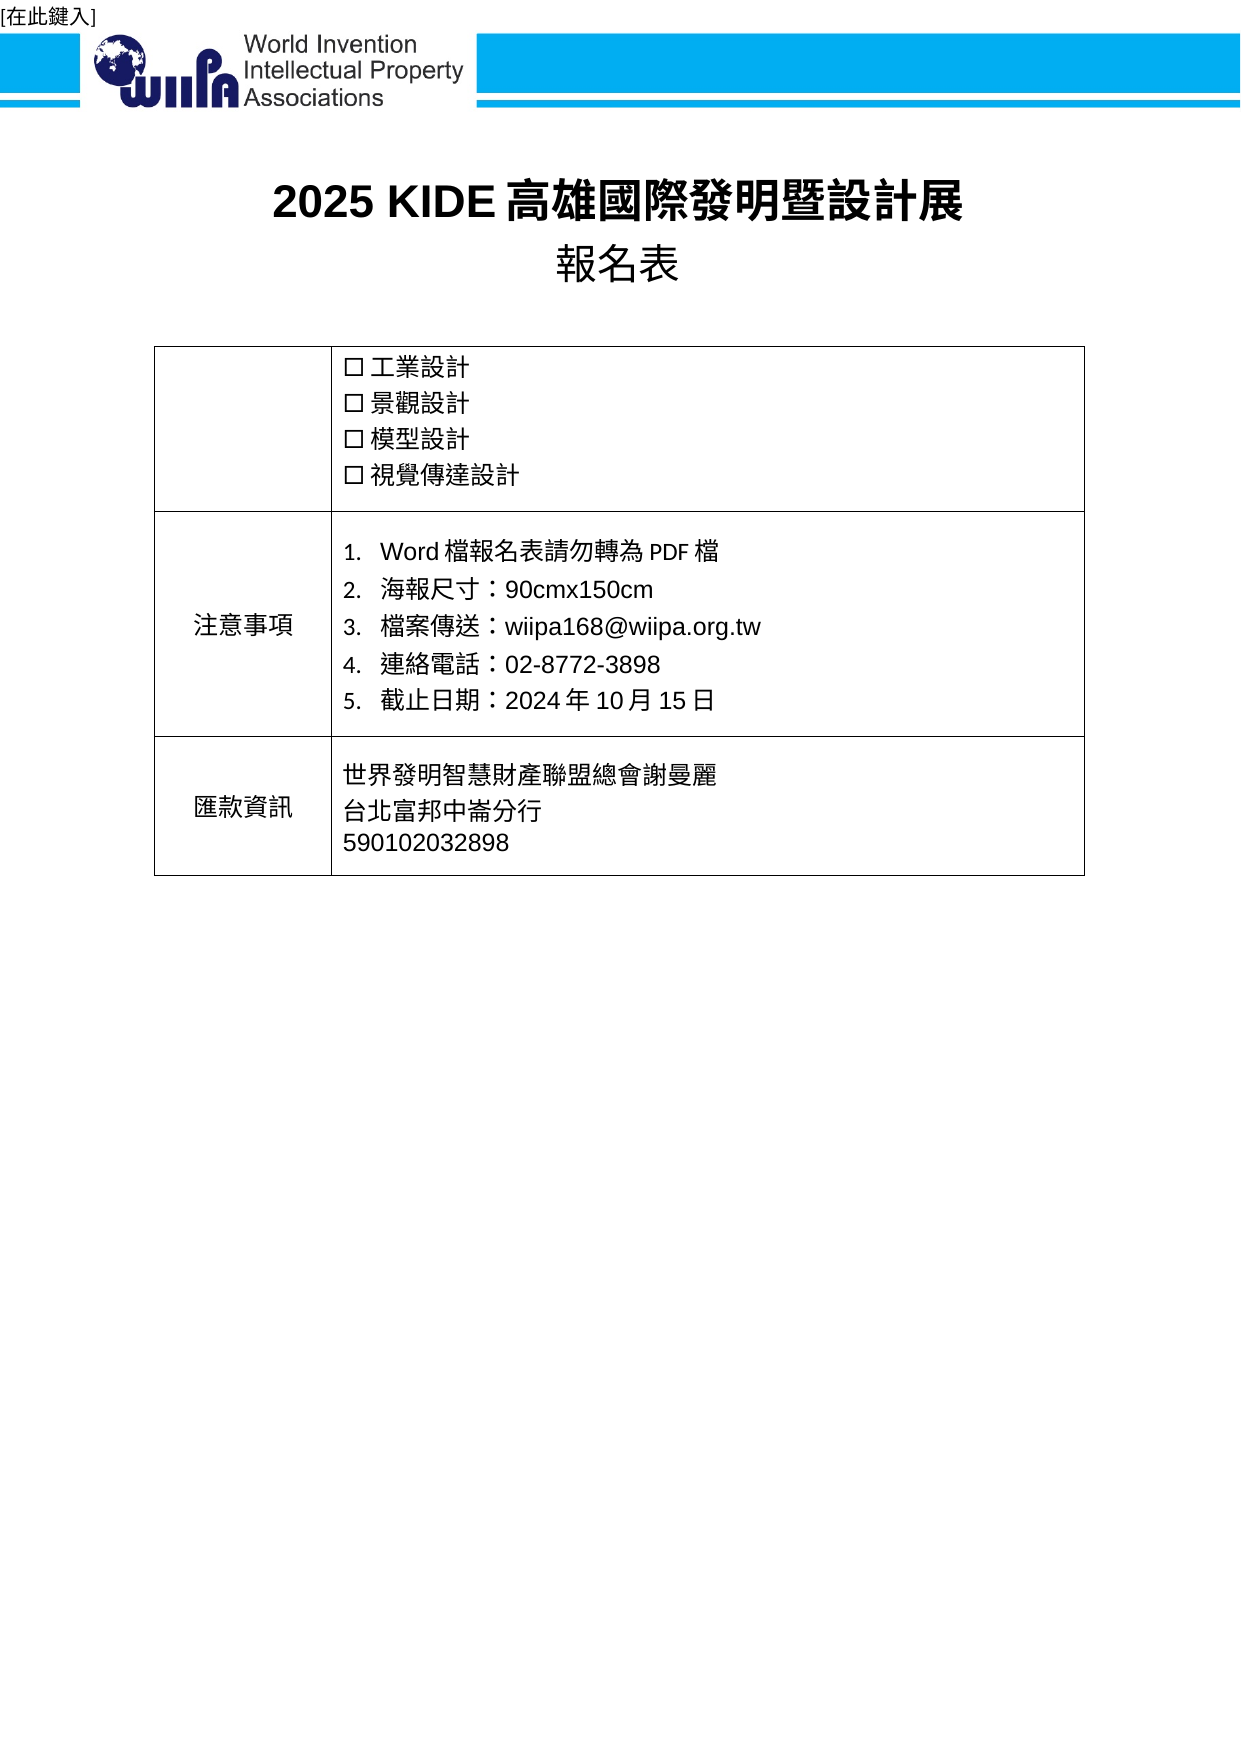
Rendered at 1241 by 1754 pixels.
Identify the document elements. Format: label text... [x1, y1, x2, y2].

table_cell  工業設計  景觀設計  模型設計  視覺傳達設計 [332, 347, 1084, 511]
table_cell [155, 347, 331, 511]
table_cell 注意事項 [155, 512, 331, 736]
table_cell 世界發明智慧財產聯盟總會謝曼麗 台北富邦中崙分行 590102032898 [332, 737, 1084, 875]
table_cell Word檔報名表請勿轉為PDF檔 海報尺寸：90cmx150cm 檔案傳送：wiipa168@wiipa.org.tw 連絡電話：02-8772-3898 截止日期：2024年10月15日 [332, 512, 1084, 736]
table_cell 匯款資訊 [155, 737, 331, 875]
